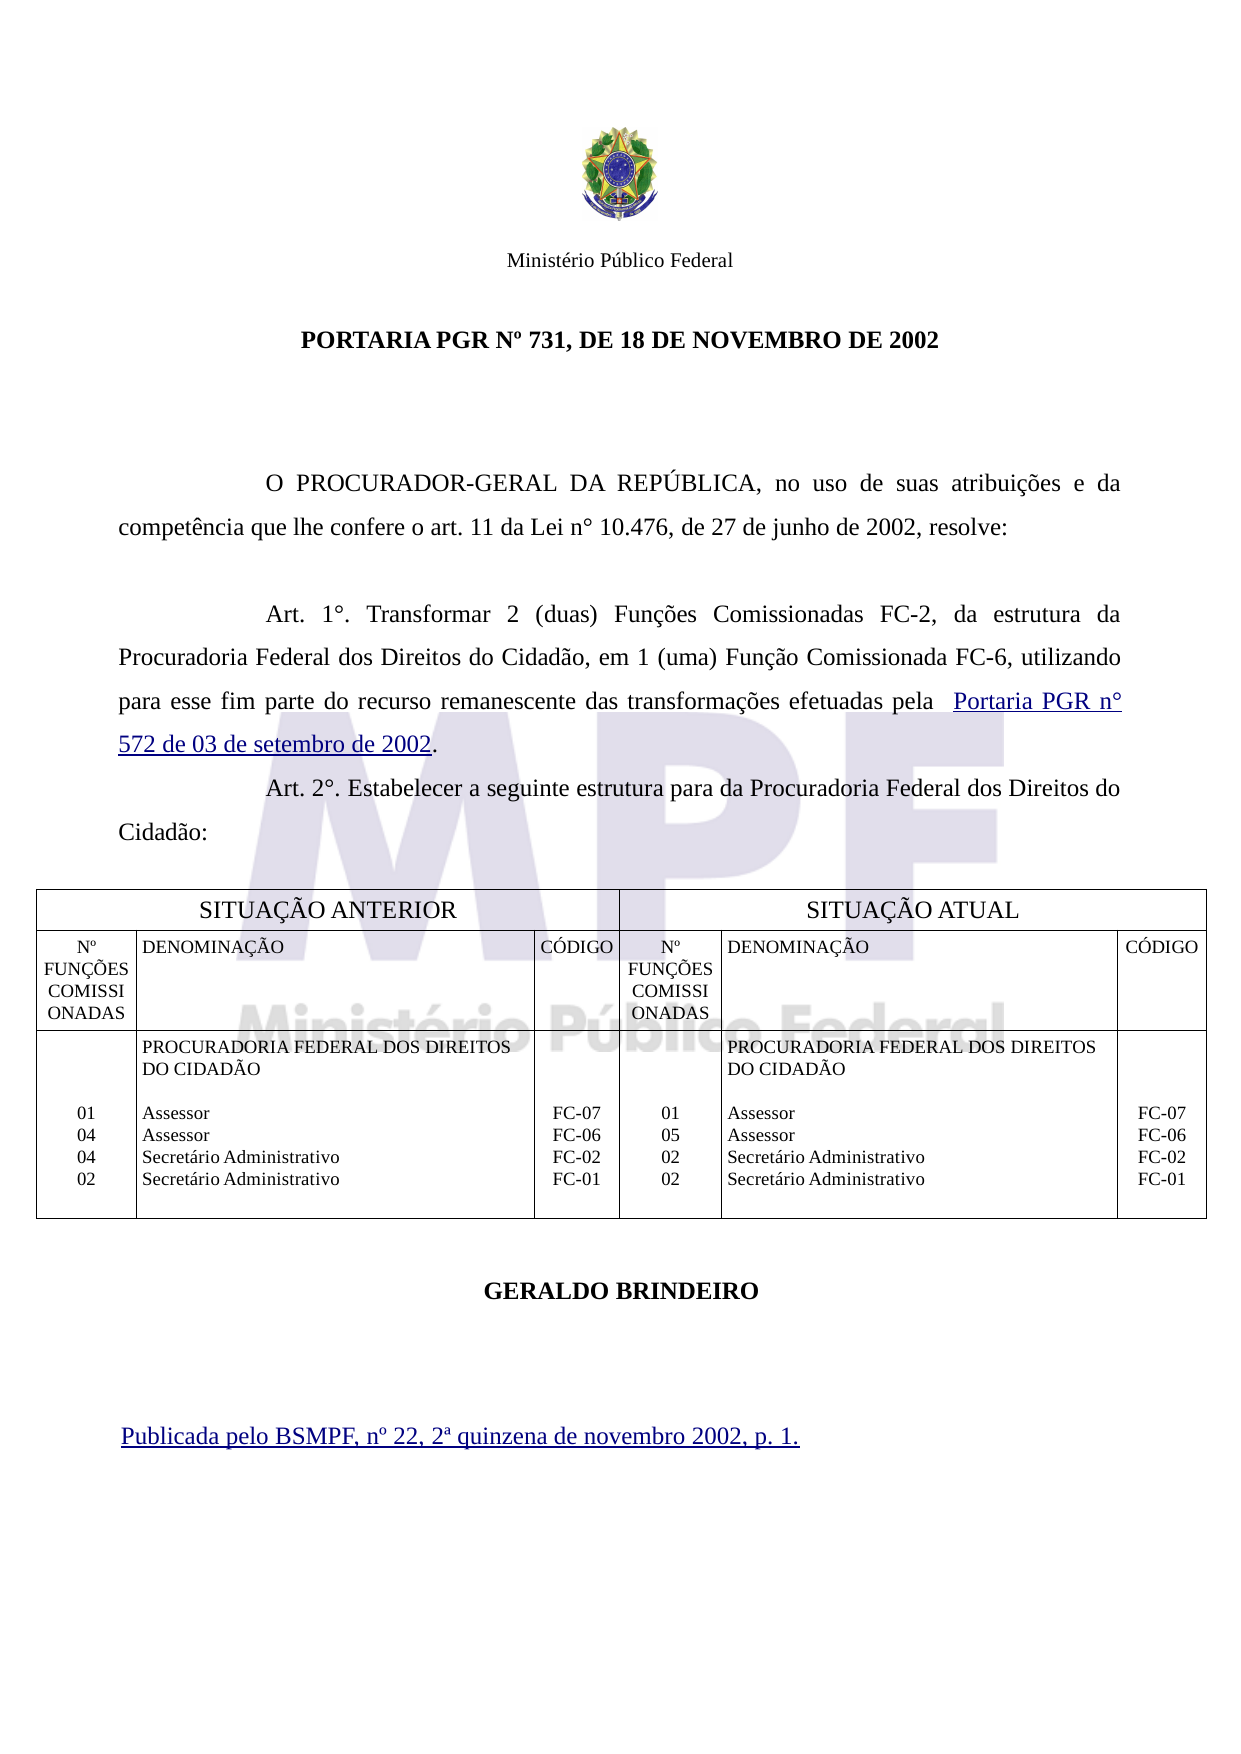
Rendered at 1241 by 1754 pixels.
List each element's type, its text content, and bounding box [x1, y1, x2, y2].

picture [236, 758, 1004, 773]
table_cell Nº FUNÇÕES COMISSIONADAS [37, 931, 136, 1029]
picture [236, 845, 1004, 889]
table_cell 01 04 04 02 [37, 1031, 136, 1218]
table_header SITUAÇÃO ANTERIOR [37, 890, 619, 929]
text Publicada pelo BSMPF, nº 22, 2ª quinzena de novembro 2002, p. 1. [121, 1421, 1122, 1450]
text Art. 2°. Estabelecer a seguinte estrutura para da Procuradoria Federal dos Direitos do Cidadão: [118, 773, 1122, 845]
table_cell DENOMINAÇÃO [722, 931, 1117, 1029]
text PORTARIA PGR Nº 731, DE 18 DE NOVEMBRO DE 2002 [118, 325, 1122, 354]
table_header SITUAÇÃO ATUAL [620, 890, 1206, 929]
table_cell CÓDIGO [535, 931, 619, 1029]
table_cell PROCURADORIA FEDERAL DOS DIREITOS DO CIDADÃO Assessor Assessor Secretário Administrativo Secretário Administrativo [137, 1031, 534, 1218]
table_cell DENOMINAÇÃO [137, 931, 534, 1029]
table_cell FC-07 FC-06 FC-02 FC-01 [1118, 1031, 1206, 1218]
table_cell FC-07 FC-06 FC-02 FC-01 [535, 1031, 619, 1218]
table_cell Nº FUNÇÕES COMISSIONADAS [620, 931, 721, 1029]
text Art. 1°. Transformar 2 (duas) Funções Comissionadas FC-2, da estrutura da Procuradoria Federal dos Direitos do Cidadão, em 1 (uma) Função Comissionada FC-6, utilizando para esse fim parte do recurso remanescente das transformações efetuadas pela Portaria PGR n° 572 de 03 de setembro de 2002. [118, 599, 1122, 758]
table_cell 01 05 02 02 [620, 1031, 721, 1218]
text GERALDO BRINDEIRO [121, 1276, 1122, 1305]
table_cell PROCURADORIA FEDERAL DOS DIREITOS DO CIDADÃO Assessor Assessor Secretário Administrativo Secretário Administrativo [722, 1031, 1117, 1218]
table_cell CÓDIGO [1118, 931, 1206, 1029]
text O PROCURADOR-GERAL DA REPÚBLICA, no uso de suas atribuições e da competência que lhe confere o art. 11 da Lei n° 10.476, de 27 de junho de 2002, resolve: [118, 468, 1122, 541]
